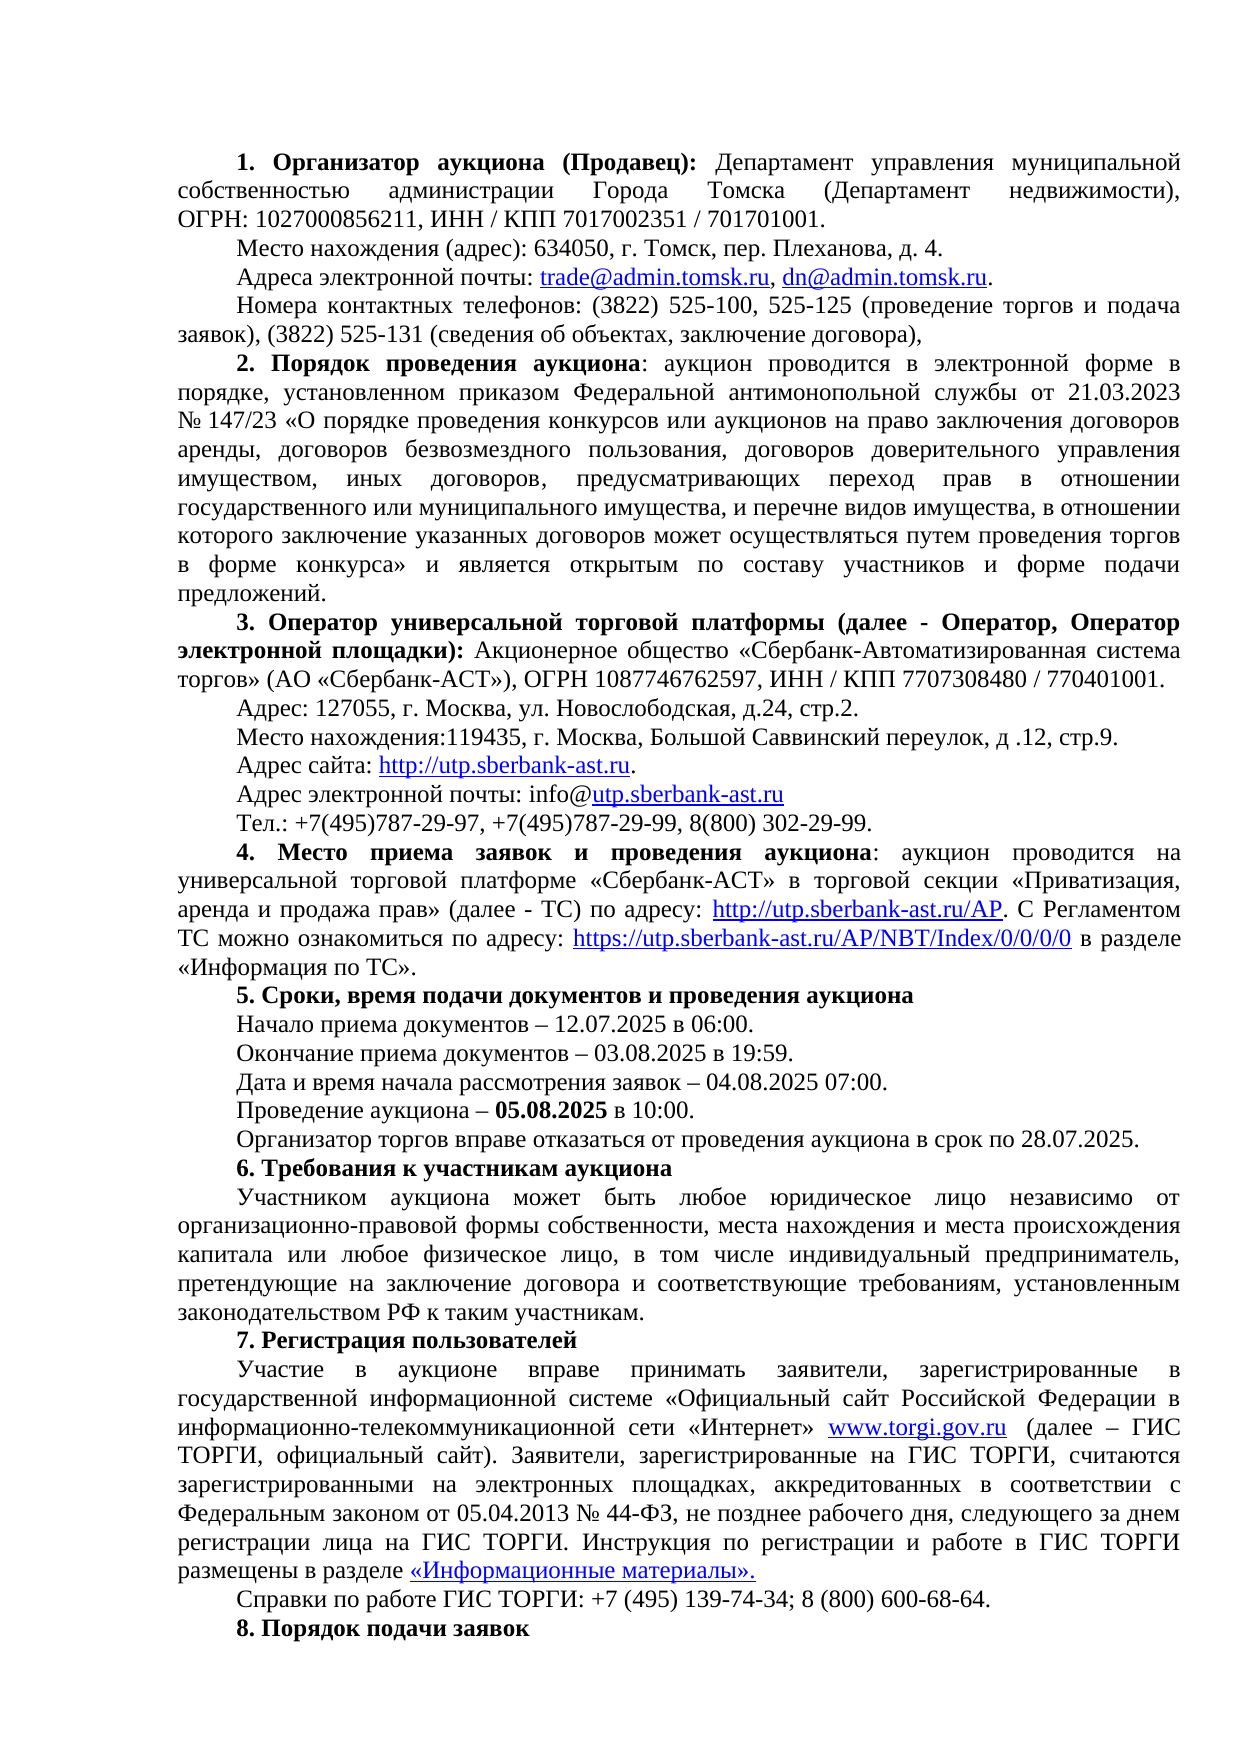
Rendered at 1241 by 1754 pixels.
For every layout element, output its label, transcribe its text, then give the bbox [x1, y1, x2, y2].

text 6. Требования к участникам аукциона [177, 1153, 1181, 1182]
text 2. Порядок проведения аукциона: аукцион проводится в электронной форме в порядке, установленном приказом Федеральной антимонопольной службы от 21.03.2023 № 147/23 «О порядке проведения конкурсов или аукционов на право заключения договоров аренды, договоров безвозмездного пользования, договоров доверительного управления имуществом, иных договоров‚ предусматривающих переход прав в отношении государственного или муниципального имущества, и перечне видов имущества, в отношении которого заключение указанных договоров может осуществляться путем проведения торгов в форме конкурса» и является открытым по составу участников и форме подачи предложений. [177, 348, 1181, 607]
text Участие в аукционе вправе принимать заявители, зарегистрированные в государственной информационной системе «Официальный сайт Российской Федерации в информационно-телекоммуникационной сети «Интернет» www.torgi.gov.ru (далее – ГИС ТОРГИ, официальный сайт). Заявители, зарегистрированные на ГИС ТОРГИ, считаются зарегистрированными на электронных площадках, аккредитованных в соответствии с Федеральным законом от 05.04.2013 № 44-ФЗ, не позднее рабочего дня, следующего за днем регистрации лица на ГИС ТОРГИ. Инструкция по регистрации и работе в ГИС ТОРГИ размещены в разделе «Информационные материалы». [177, 1354, 1181, 1584]
text Организатор торгов вправе отказаться от проведения аукциона в срок по 28.07.2025. [177, 1124, 1181, 1153]
text 7. Регистрация пользователей [177, 1326, 1181, 1354]
text Участником аукциона может быть любое юридическое лицо независимо от организационно-правовой формы собственности, места нахождения и места происхождения капитала или любое физическое лицо, в том числе индивидуальный предприниматель, претендующие на заключение договора и соответствующие требованиям, установленным законодательством РФ к таким участникам. [177, 1182, 1181, 1326]
text 8. Порядок подачи заявок [177, 1613, 1181, 1642]
text Справки по работе ГИС ТОРГИ: +7 (495) 139-74-34; 8 (800) 600-68-64. [177, 1584, 1181, 1613]
text Тел.: +7(495)787-29-97, +7(495)787-29-99, 8(800) 302-29-99. [177, 808, 1181, 837]
text 1. Организатор аукциона (Продавец): Департамент управления муниципальной собственностью администрации Города Томска (Департамент недвижимости), ОГРН: 1027000856211, ИНН / КПП 7017002351 / 701701001. [177, 147, 1181, 233]
text 5. Сроки, время подачи документов и проведения аукциона [177, 981, 1181, 1009]
text Адрес электронной почты: info@utp.sberbank-ast.ru [177, 779, 1181, 808]
text Номера контактных телефонов: (3822) 525-100, 525-125 (проведение торгов и подача заявок), (3822) 525-131 (сведения об объектах, заключение договора), [177, 291, 1181, 348]
text Окончание приема документов – 03.08.2025 в 19:59. [177, 1038, 1181, 1067]
text 4. Место приема заявок и проведения аукциона: аукцион проводится на универсальной торговой платформе «Сбербанк-АСТ» в торговой секции «Приватизация, аренда и продажа прав» (далее - ТС) по адресу: http://utp.sberbank-ast.ru/AP. С Регламентом ТС можно ознакомиться по адресу: https://utp.sberbank-ast.ru/AP/NBT/Index/0/0/0/0 в разделе «Информация по ТС». [177, 837, 1181, 981]
text Начало приема документов – 12.07.2025 в 06:00. [177, 1009, 1181, 1038]
text Адреса электронной почты: trade@admin.tomsk.ru, dn@admin.tomsk.ru. [177, 262, 1181, 291]
text Место нахождения:119435, г. Москва, Большой Саввинский переулок, д .12, стр.9. [177, 722, 1181, 751]
text Адрес: 127055, г. Москва, ул. Новослободская, д.24, стр.2. [177, 693, 1181, 722]
text 3. Оператор универсальной торговой платформы (далее - Оператор, Оператор электронной площадки): Акционерное общество «Сбербанк-Автоматизированная система торгов» (АО «Сбербанк-АСТ»), ОГРН 1087746762597, ИНН / КПП 7707308480 / 770401001. [177, 607, 1181, 693]
text Место нахождения (адрес): 634050, г. Томск, пер. Плеханова, д. 4. [177, 233, 1181, 262]
text Адрес сайта: http://utp.sberbank-ast.ru. [177, 751, 1181, 779]
text Проведение аукциона – 05.08.2025 в 10:00. [177, 1096, 1181, 1124]
text Дата и время начала рассмотрения заявок – 04.08.2025 07:00. [177, 1067, 1181, 1096]
